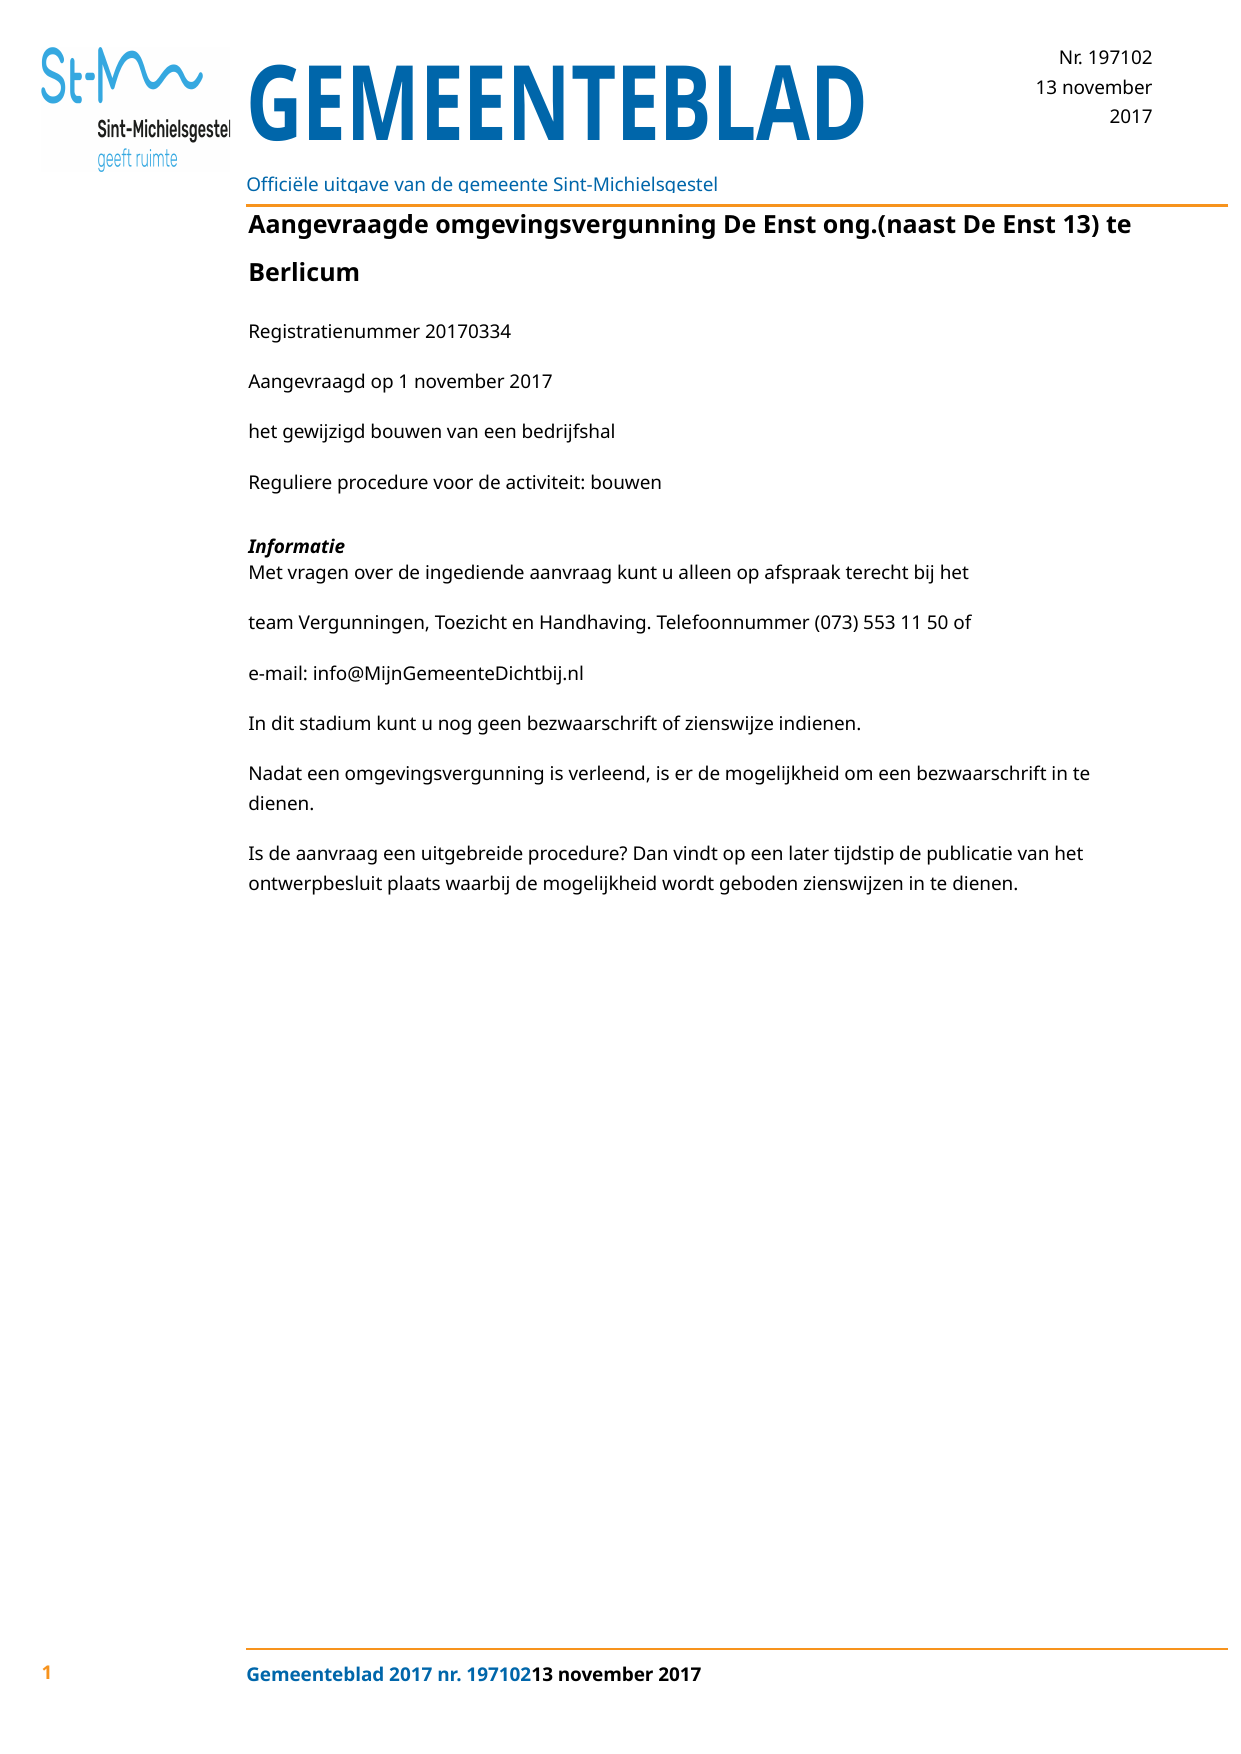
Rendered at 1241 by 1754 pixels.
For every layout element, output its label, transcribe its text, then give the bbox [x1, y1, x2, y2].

text e-mail: info@MijnGemeenteDichtbij.nl [248, 660, 1152, 685]
text Registratienummer 20170334 [248, 318, 1152, 344]
text Aangevraagd op 1 november 2017 [248, 368, 1152, 394]
text team Vergunningen, Toezicht en Handhaving. Telefoonnummer (073) 553 11 50 of [248, 609, 1152, 635]
text het gewijzigd bouwen van een bedrijfshal [248, 419, 1152, 444]
text Met vragen over de ingediende aanvraag kunt u alleen op afspraak terecht bij het [248, 559, 1152, 584]
text Is de aanvraag een uitgebreide procedure? Dan vindt op een later tijdstip de publicatie van het ontwerpbesluit plaats waarbij de mogelijkheid wordt geboden zienswijzen in te dienen. [248, 841, 1152, 896]
text In dit stadium kunt u nog geen bezwaarschrift of zienswijze indienen. [248, 710, 1152, 736]
text Nadat een omgevingsvergunning is verleend, is er de mogelijkheid om een bezwaarschrift in te dienen. [248, 761, 1152, 816]
picture [41, 47, 231, 172]
text Aangevraagde omgevingsvergunning De Enst ong.(naast De Enst 13) te Berlicum [248, 207, 1152, 288]
text Reguliere procedure voor de activiteit: bouwen [248, 469, 1152, 495]
text Informatie [248, 533, 1152, 559]
